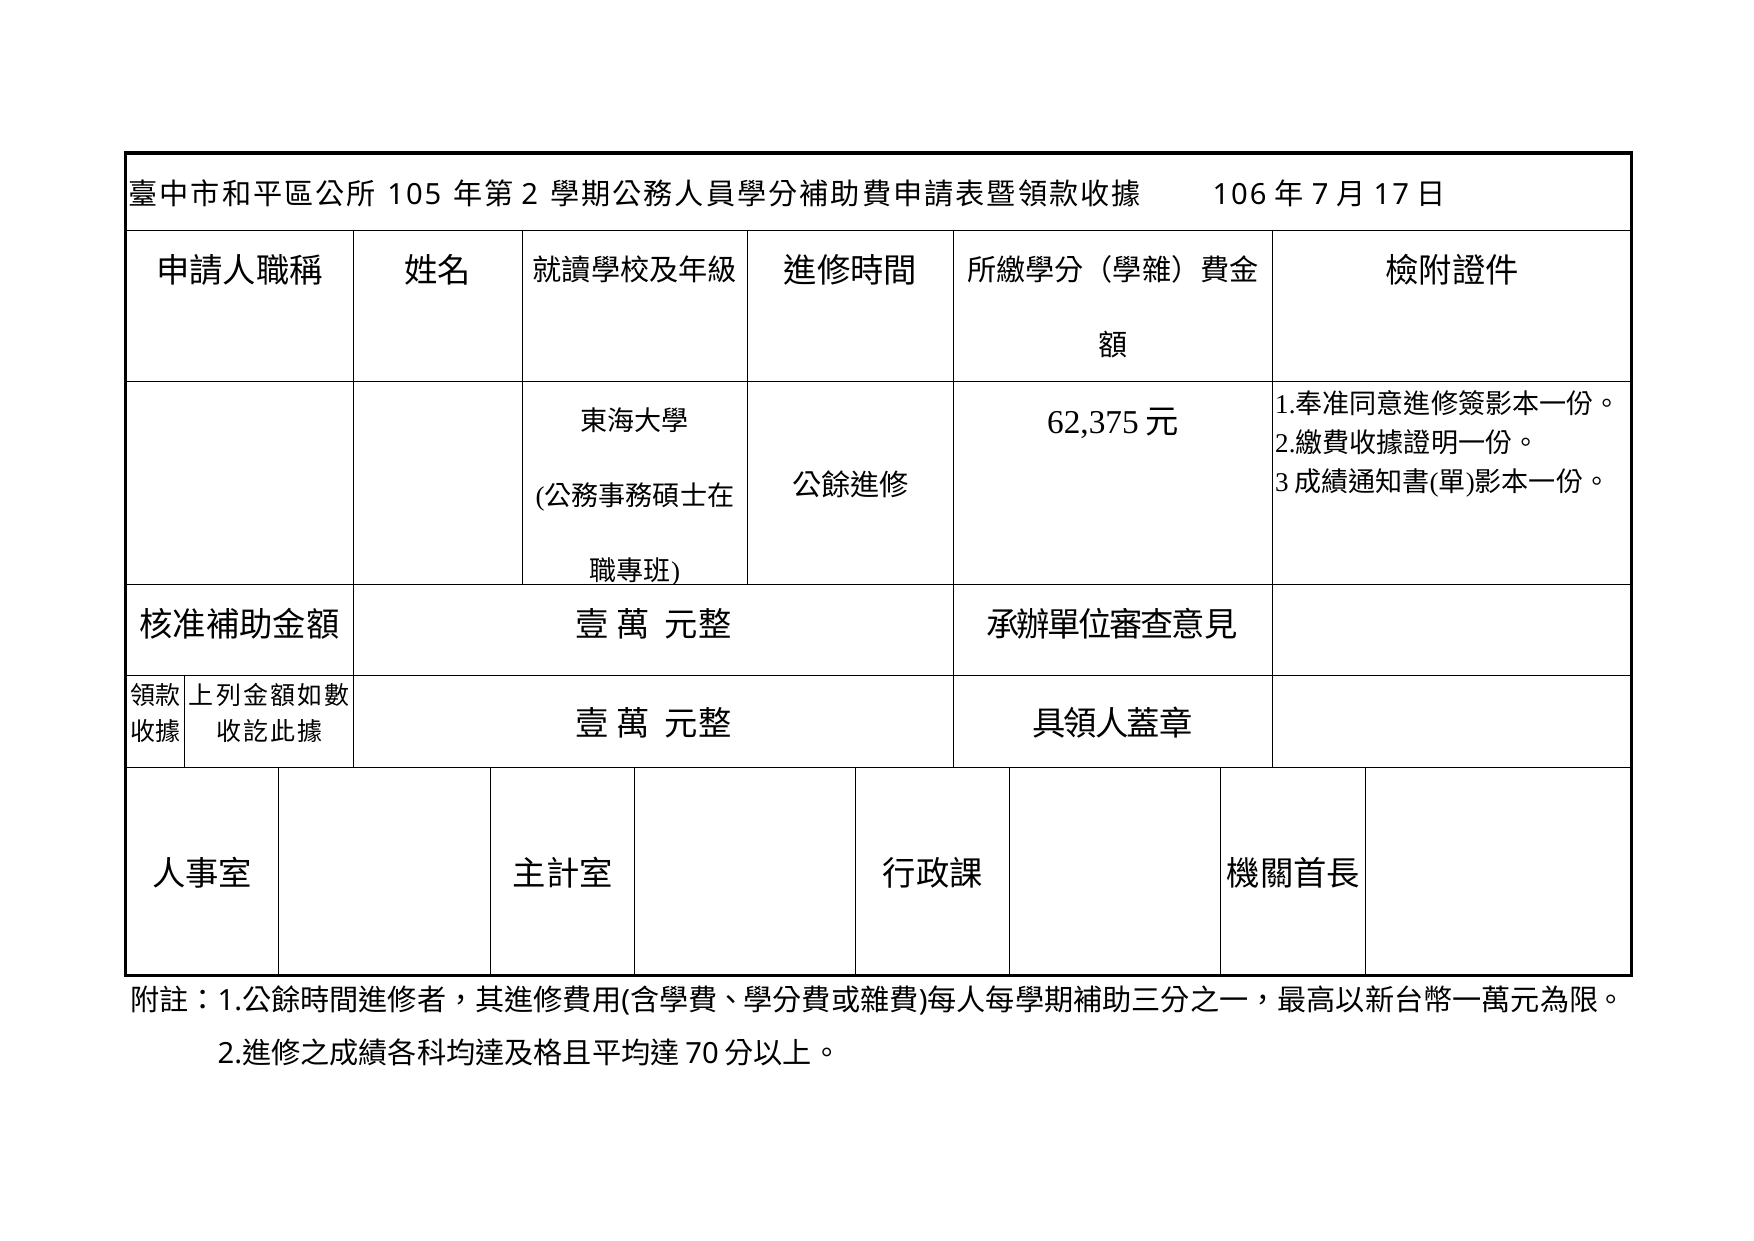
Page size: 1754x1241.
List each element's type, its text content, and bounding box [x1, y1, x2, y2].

table_cell 壹 萬 元整 [354, 676, 953, 767]
table_cell 上列金額如數收訖此據 [185, 676, 353, 767]
table_cell 機關首長 [1221, 768, 1365, 973]
table_cell 東海大學 (公務事務碩士在職專班) 2年級 [523, 382, 747, 584]
table_cell [1273, 585, 1630, 674]
table_cell 具領人蓋章 [954, 676, 1272, 767]
table_cell 行政課 [856, 768, 1009, 973]
table_cell 申請人職稱 [127, 231, 353, 381]
table_cell 進修時間 [748, 231, 953, 381]
table_cell [1366, 768, 1630, 973]
table_cell 承辦單位審查意見 [954, 585, 1272, 674]
table_cell 所繳學分（學雜）費金額 [954, 231, 1272, 381]
table_cell 就讀學校及年級 [523, 231, 747, 381]
table_cell [354, 382, 522, 584]
table_cell [279, 768, 490, 973]
table_cell 人事室 [127, 768, 278, 973]
table_cell 核准補助金額 [127, 585, 353, 674]
table_cell 公餘進修 [748, 382, 953, 584]
table_cell 檢附證件 [1273, 231, 1630, 381]
table_header 臺中市和平區公所 105 年第2 學期公務人員學分補助費申請表暨領款收據 106年7月17日 [127, 155, 1630, 229]
table_cell [1273, 676, 1630, 767]
table_cell 1.奉准同意進修簽影本一份。 2.繳費收據證明一份。 3成績通知書(單)影本一份。 [1273, 382, 1630, 584]
table_cell 姓名 [354, 231, 522, 381]
text 附註：1.公餘時間進修者，其進修費用(含學費、學分費或雜費)每人每學期補助三分之一，最高以新台幣一萬元為限。 [130, 977, 1624, 1019]
table_cell [635, 768, 855, 973]
table_cell 壹 萬 元整 [354, 585, 953, 674]
text 2.進修之成績各科均達及格且平均達70分以上。 [130, 1029, 1624, 1072]
table_cell 主計室 [491, 768, 634, 973]
table_cell 62,375元 [954, 382, 1272, 584]
table_cell [1010, 768, 1220, 973]
table_cell 領款收據 [127, 676, 184, 767]
table_cell [127, 382, 353, 584]
